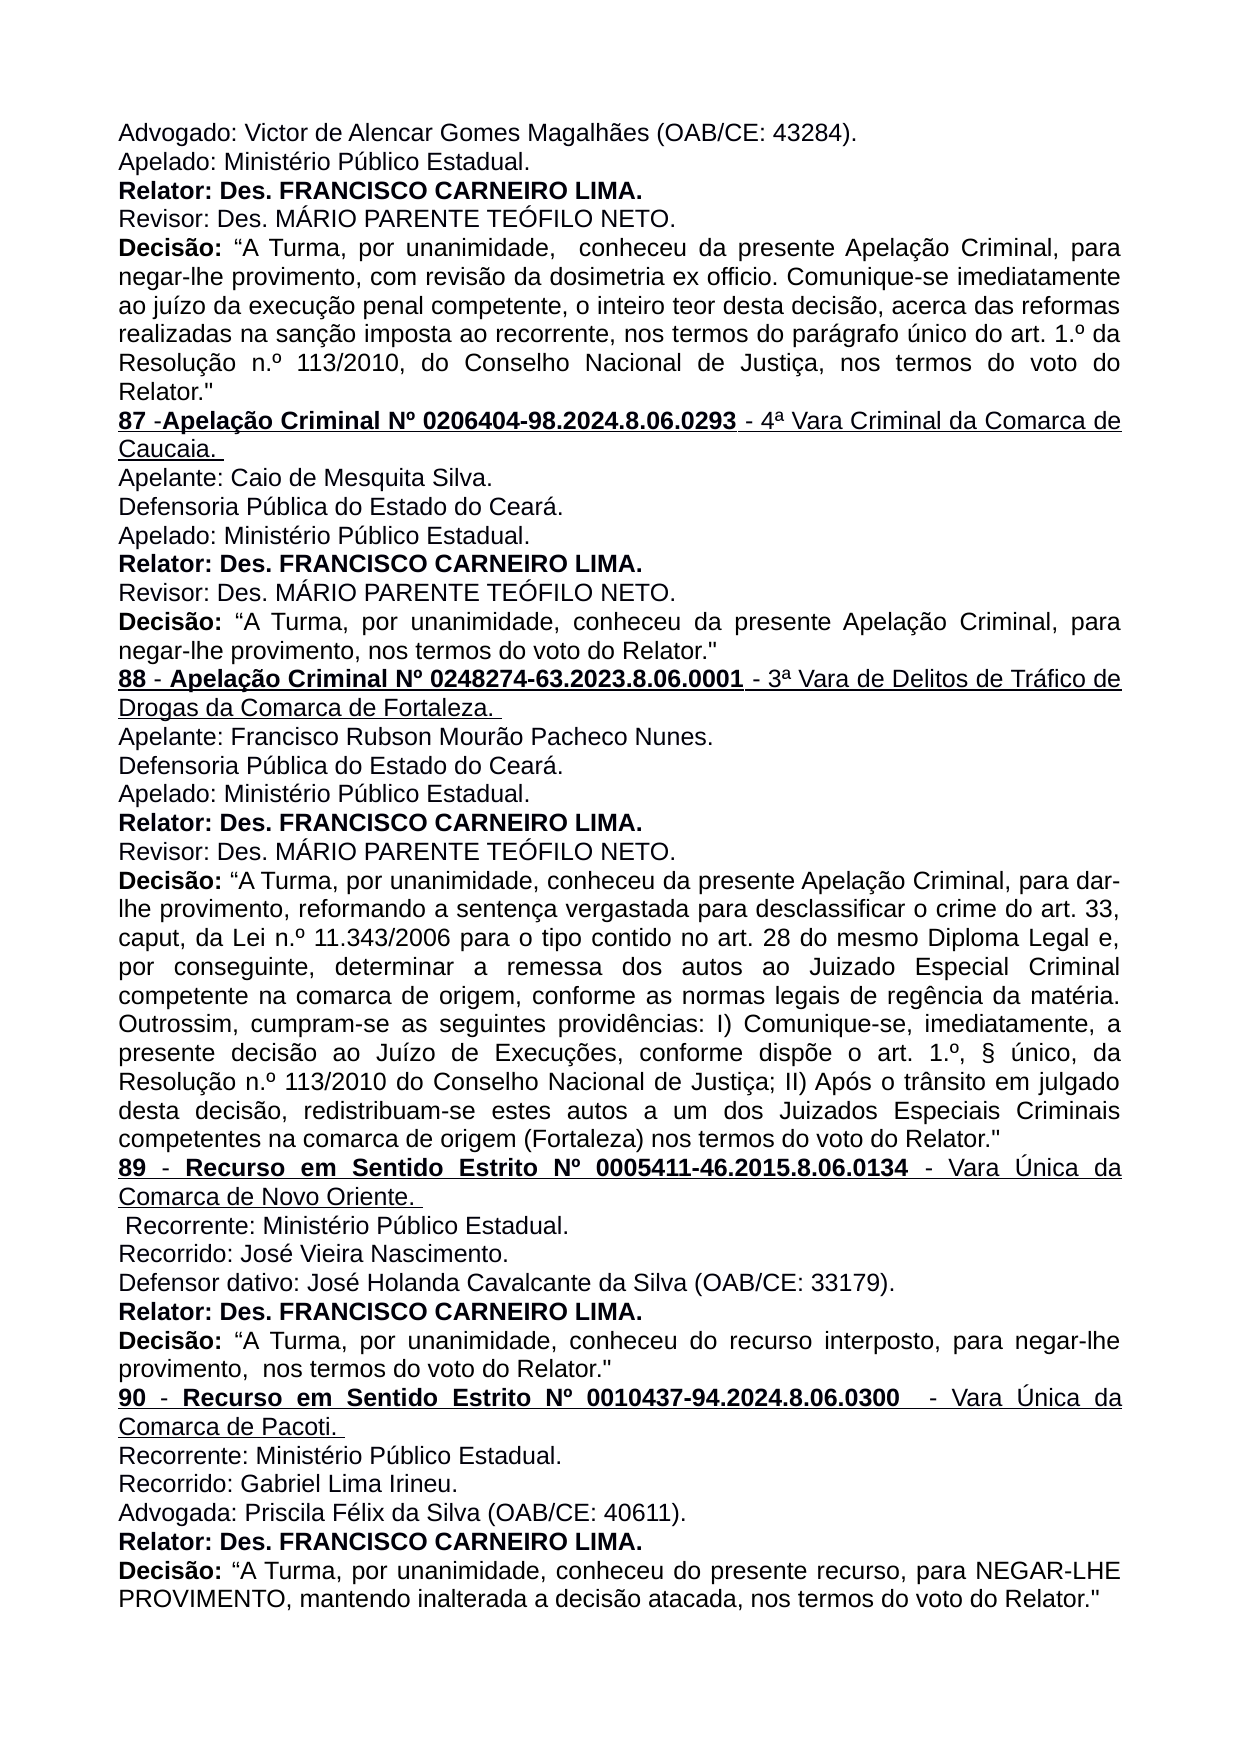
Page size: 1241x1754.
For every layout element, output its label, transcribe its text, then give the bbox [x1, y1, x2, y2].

text Relator: Des. FRANCISCO CARNEIRO LIMA. [118, 808, 1122, 837]
text Defensoria Pública do Estado do Ceará. [118, 751, 1122, 779]
text Apelado: Ministério Público Estadual. [118, 521, 1122, 549]
text 89 - Recurso em Sentido Estrito Nº 0005411-46.2015.8.06.0134 - Vara Única da [118, 1153, 1122, 1178]
text 88 - Apelação Criminal Nº 0248274-63.2023.8.06.0001 - 3ª Vara de Delitos de Tráfico de [118, 664, 1122, 689]
text Apelado: Ministério Público Estadual. [118, 147, 1122, 176]
text Relator: Des. FRANCISCO CARNEIRO LIMA. [118, 1527, 1122, 1556]
text Decisão: “A Turma, por unanimidade, conheceu da presente Apelação Criminal, para negar-lhe provimento, com revisão da dosimetria ex officio. Comunique-se imediatamente ao juízo da execução penal competente, o inteiro teor desta decisão, acerca das reformas realizadas na sanção imposta ao recorrente, nos termos do parágrafo único do art. 1.º da Resolução n.º 113/2010, do Conselho Nacional de Justiça, nos termos do voto do Relator." [118, 233, 1122, 406]
text Defensoria Pública do Estado do Ceará. [118, 492, 1122, 521]
text 87 -Apelação Criminal Nº 0206404-98.2024.8.06.0293 - 4ª Vara Criminal da Comarca de [118, 406, 1122, 431]
text Decisão: “A Turma, por unanimidade, conheceu do recurso interposto, para negar-lhe provimento, nos termos do voto do Relator." [118, 1326, 1122, 1383]
text Decisão: “A Turma, por unanimidade, conheceu da presente Apelação Criminal, para negar-lhe provimento, nos termos do voto do Relator." [118, 607, 1122, 664]
text Relator: Des. FRANCISCO CARNEIRO LIMA. [118, 1297, 1122, 1326]
text Drogas da Comarca de Fortaleza. [118, 690, 1122, 722]
text Apelante: Francisco Rubson Mourão Pacheco Nunes. [118, 722, 1122, 751]
text Recorrido: Gabriel Lima Irineu. [118, 1469, 1122, 1498]
text Defensor dativo: José Holanda Cavalcante da Silva (OAB/CE: 33179). [118, 1268, 1122, 1297]
text Apelante: Caio de Mesquita Silva. [118, 463, 1122, 492]
text Revisor: Des. MÁRIO PARENTE TEÓFILO NETO. [118, 837, 1122, 866]
text Recorrente: Ministério Público Estadual. [118, 1441, 1122, 1469]
text Relator: Des. FRANCISCO CARNEIRO LIMA. [118, 176, 1122, 204]
text Relator: Des. FRANCISCO CARNEIRO LIMA. [118, 549, 1122, 578]
text Recorrido: José Vieira Nascimento. [118, 1239, 1122, 1268]
text Decisão: “A Turma, por unanimidade, conheceu do presente recurso, para NEGAR-LHE PROVIMENTO, mantendo inalterada a decisão atacada, nos termos do voto do Relator." [118, 1556, 1122, 1613]
text Advogado: Victor de Alencar Gomes Magalhães (OAB/CE: 43284). [118, 118, 1122, 147]
text Apelado: Ministério Público Estadual. [118, 779, 1122, 808]
text Decisão: “A Turma, por unanimidade, conheceu da presente Apelação Criminal, para dar-lhe provimento, reformando a sentença vergastada para desclassificar o crime do art. 33, caput, da Lei n.º 11.343/2006 para o tipo contido no art. 28 do mesmo Diploma Legal e, por conseguinte, determinar a remessa dos autos ao Juizado Especial Criminal competente na comarca de origem, conforme as normas legais de regência da matéria. Outrossim, cumpram-se as seguintes providências: I) Comunique-se, imediatamente, a presente decisão ao Juízo de Execuções, conforme dispõe o art. 1.º, § único, da Resolução n.º 113/2010 do Conselho Nacional de Justiça; II) Após o trânsito em julgado desta decisão, redistribuam-se estes autos a um dos Juizados Especiais Criminais competentes na comarca de origem (Fortaleza) nos termos do voto do Relator." [118, 866, 1122, 1153]
text Recorrente: Ministério Público Estadual. [118, 1211, 1122, 1239]
text Comarca de Novo Oriente. [118, 1179, 1122, 1211]
text Revisor: Des. MÁRIO PARENTE TEÓFILO NETO. [118, 204, 1122, 233]
text 90 - Recurso em Sentido Estrito Nº 0010437-94.2024.8.06.0300 - Vara Única da [118, 1383, 1122, 1408]
text Comarca de Pacoti. [118, 1409, 1122, 1441]
text Caucaia. [118, 432, 1122, 463]
text Advogada: Priscila Félix da Silva (OAB/CE: 40611). [118, 1498, 1122, 1527]
text Revisor: Des. MÁRIO PARENTE TEÓFILO NETO. [118, 578, 1122, 607]
